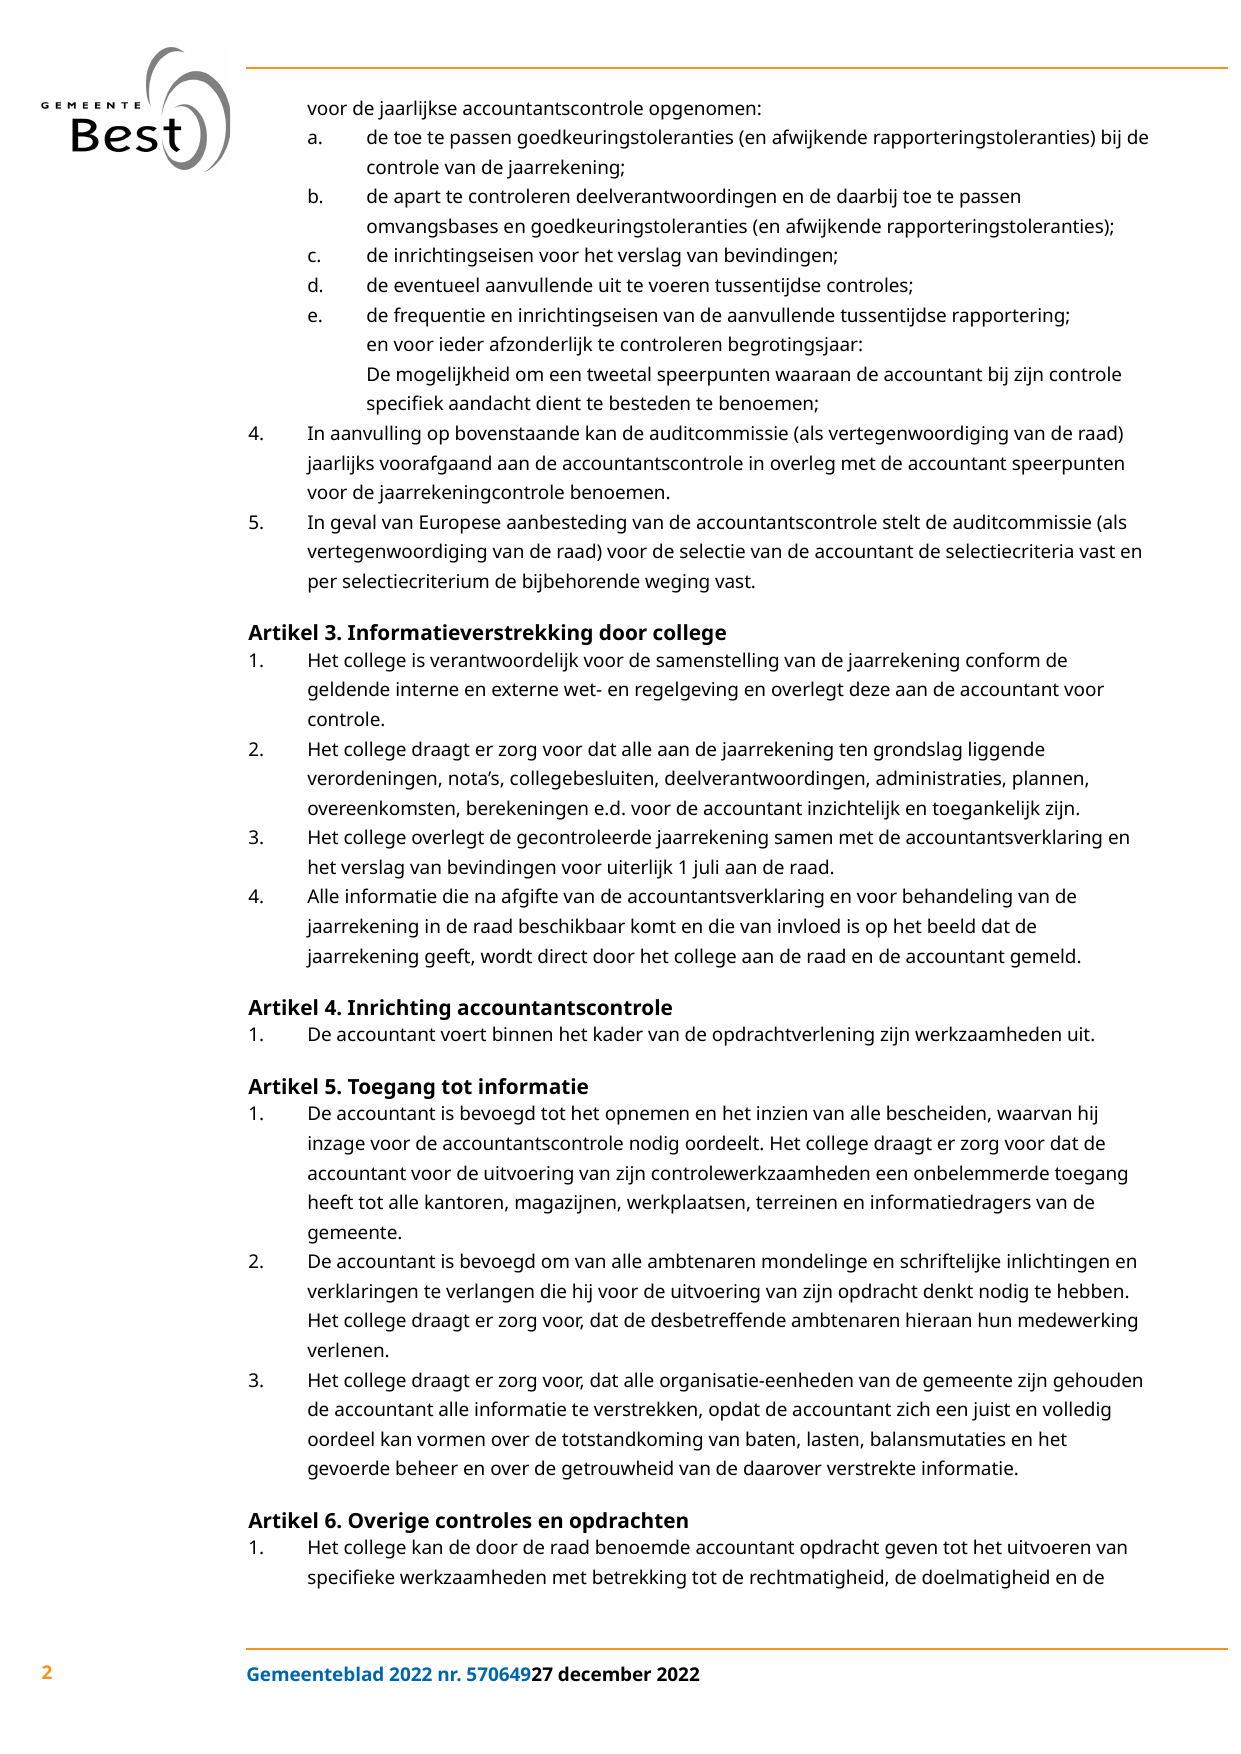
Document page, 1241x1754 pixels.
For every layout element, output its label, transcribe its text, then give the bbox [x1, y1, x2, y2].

list Het college draagt er zorg voor dat alle aan de jaarrekening ten grondslag liggende verordeningen, nota’s, collegebesluiten, deelverantwoordingen, administraties, plannen, overeenkomsten, berekeningen e.d. voor de accountant inzichtelijk en toegankelijk zijn. [248, 736, 1152, 821]
list De accountant voert binnen het kader van de opdrachtverlening zijn werkzaamheden uit. [248, 1022, 1152, 1047]
text Artikel 5. Toegang tot informatie [248, 1072, 1152, 1101]
list De accountant is bevoegd om van alle ambtenaren mondelinge en schriftelijke inlichtingen en verklaringen te verlangen die hij voor de uitvoering van zijn opdracht denkt nodig te hebben. Het college draagt er zorg voor, dat de desbetreffende ambtenaren hieraan hun medewerking verlenen. [248, 1248, 1152, 1363]
list de toe te passen goedkeuringstoleranties (en afwijkende rapporteringstoleranties) bij de controle van de jaarrekening; [307, 124, 1152, 180]
list De mogelijkheid om een tweetal speerpunten waaraan de accountant bij zijn controle specifiek aandacht dient te besteden te benoemen; [307, 361, 1152, 416]
list Alle informatie die na afgifte van de accountantsverklaring en voor behandeling van de jaarrekening in de raad beschikbaar komt en die van invloed is op het beeld dat de jaarrekening geeft, wordt direct door het college aan de raad en de accountant gemeld. [248, 884, 1152, 968]
picture [41, 47, 231, 172]
list In aanvulling op bovenstaande kan de auditcommissie (als vertegenwoordiging van de raad) jaarlijks voorafgaand aan de accountantscontrole in overleg met de accountant speerpunten voor de jaarrekeningcontrole benoemen. [248, 420, 1152, 505]
list en voor ieder afzonderlijk te controleren begrotingsjaar: [307, 331, 1152, 357]
list Het college is verantwoordelijk voor de samenstelling van de jaarrekening conform de geldende interne en externe wet- en regelgeving en overlegt deze aan de accountant voor controle. [248, 647, 1152, 732]
list voor de jaarlijkse accountantscontrole opgenomen: [248, 95, 1152, 121]
list In geval van Europese aanbesteding van de accountantscontrole stelt de auditcommissie (als vertegenwoordiging van de raad) voor de selectie van de accountant de selectiecriteria vast en per selectiecriterium de bijbehorende weging vast. [248, 509, 1152, 594]
text Artikel 4. Inrichting accountantscontrole [248, 993, 1152, 1022]
list Het college overlegt de gecontroleerde jaarrekening samen met de accountantsverklaring en het verslag van bevindingen voor uiterlijk 1 juli aan de raad. [248, 824, 1152, 880]
list de eventueel aanvullende uit te voeren tussentijdse controles; [307, 272, 1152, 298]
text Artikel 3. Informatieverstrekking door college [248, 618, 1152, 647]
list Het college draagt er zorg voor, dat alle organisatie-eenheden van de gemeente zijn gehouden de accountant alle informatie te verstrekken, opdat de accountant zich een juist en volledig oordeel kan vormen over de totstandkoming van baten, lasten, balansmutaties en het gevoerde beheer en over de getrouwheid van de daarover verstrekte informatie. [248, 1367, 1152, 1481]
list De accountant is bevoegd tot het opnemen en het inzien van alle bescheiden, waarvan hij inzage voor de accountantscontrole nodig oordeelt. Het college draagt er zorg voor dat de accountant voor de uitvoering van zijn controlewerkzaamheden een onbelemmerde toegang heeft tot alle kantoren, magazijnen, werkplaatsen, terreinen en informatiedragers van de gemeente. [248, 1101, 1152, 1244]
list de inrichtingseisen voor het verslag van bevindingen; [307, 243, 1152, 268]
list de frequentie en inrichtingseisen van de aanvullende tussentijdse rapportering; [307, 302, 1152, 328]
list de apart te controleren deelverantwoordingen en de daarbij toe te passen omvangsbases en goedkeuringstoleranties (en afwijkende rapporteringstoleranties); [307, 183, 1152, 239]
list Het college kan de door de raad benoemde accountant opdracht geven tot het uitvoeren van specifieke werkzaamheden met betrekking tot de rechtmatigheid, de doelmatigheid en de [248, 1534, 1152, 1590]
text Artikel 6. Overige controles en opdrachten [248, 1506, 1152, 1534]
